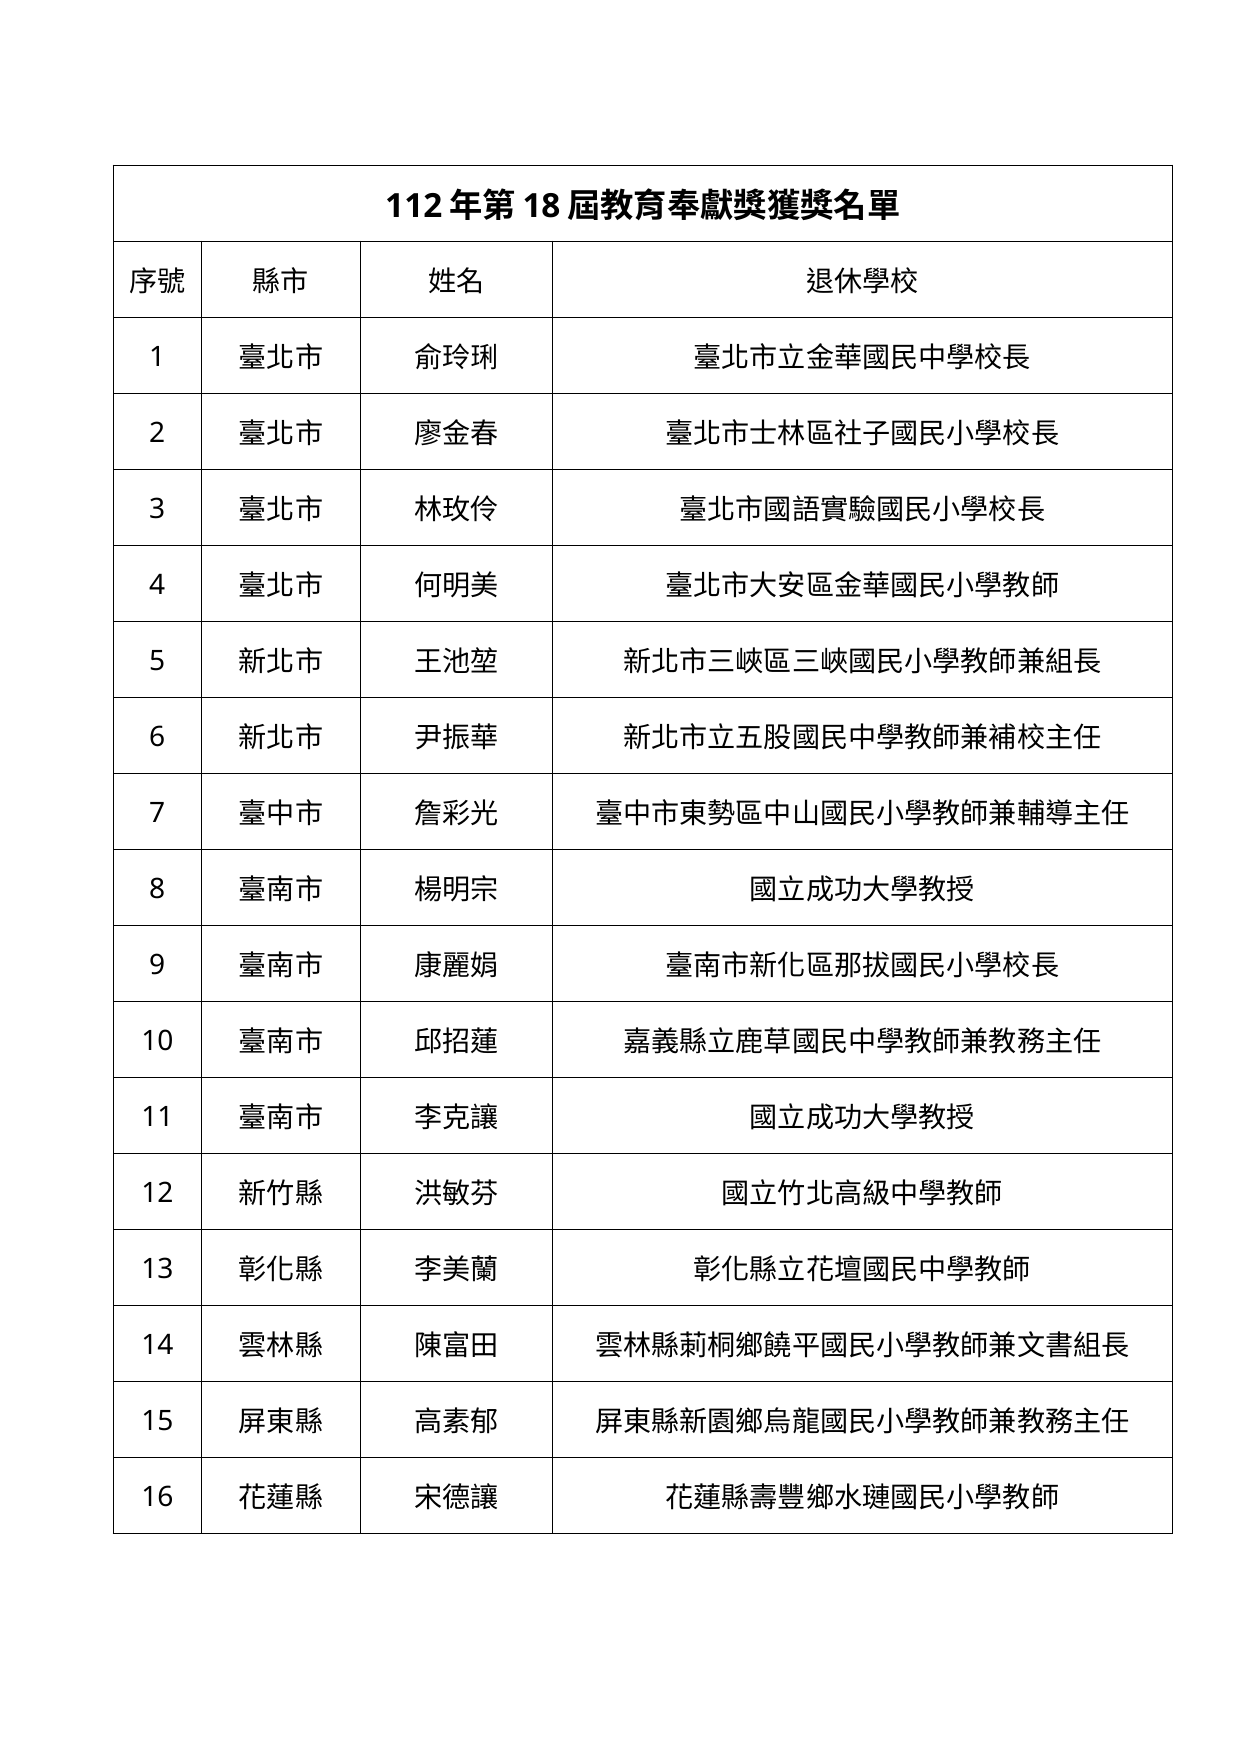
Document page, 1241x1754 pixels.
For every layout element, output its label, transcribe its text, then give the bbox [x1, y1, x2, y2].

table_cell 臺北市 [202, 546, 360, 621]
table_cell 臺南市 [202, 926, 360, 1001]
table_cell 臺北市 [202, 394, 360, 469]
table_cell 16 [114, 1458, 201, 1533]
table_cell 臺南市 [202, 850, 360, 925]
table_cell 國立成功大學教授 [553, 1078, 1172, 1153]
table_cell 臺南市 [202, 1078, 360, 1153]
table_cell 10 [114, 1002, 201, 1077]
table_cell 臺中市東勢區中山國民小學教師兼輔導主任 [553, 774, 1172, 849]
table_cell 4 [114, 546, 201, 621]
table_cell 臺北市大安區金華國民小學教師 [553, 546, 1172, 621]
table_cell 序號 [114, 242, 201, 317]
table_cell 7 [114, 774, 201, 849]
table_cell 臺北市士林區社子國民小學校長 [553, 394, 1172, 469]
table_cell 何明美 [361, 546, 552, 621]
table_cell 12 [114, 1154, 201, 1229]
table_cell 花蓮縣壽豐鄉水璉國民小學教師 [553, 1458, 1172, 1533]
table_cell 陳富田 [361, 1306, 552, 1381]
table_cell 8 [114, 850, 201, 925]
table_cell 嘉義縣立鹿草國民中學教師兼教務主任 [553, 1002, 1172, 1077]
table_cell 臺北市國語實驗國民小學校長 [553, 470, 1172, 545]
table_cell 1 [114, 318, 201, 393]
table_cell 國立竹北高級中學教師 [553, 1154, 1172, 1229]
table_cell 宋德讓 [361, 1458, 552, 1533]
table_cell 6 [114, 698, 201, 773]
table_cell 新竹縣 [202, 1154, 360, 1229]
table_cell 新北市三峽區三峽國民小學教師兼組長 [553, 622, 1172, 697]
table_cell 彰化縣立花壇國民中學教師 [553, 1230, 1172, 1305]
table_cell 高素郁 [361, 1382, 552, 1457]
table_cell 臺北市 [202, 470, 360, 545]
table_cell 屏東縣 [202, 1382, 360, 1457]
table_cell 臺南市 [202, 1002, 360, 1077]
table_cell 5 [114, 622, 201, 697]
table_cell 縣市 [202, 242, 360, 317]
table_cell 11 [114, 1078, 201, 1153]
table_cell 新北市 [202, 622, 360, 697]
table_cell 2 [114, 394, 201, 469]
table_cell 李克讓 [361, 1078, 552, 1153]
table_cell 彰化縣 [202, 1230, 360, 1305]
table_cell 屏東縣新園鄉烏龍國民小學教師兼教務主任 [553, 1382, 1172, 1457]
table_cell 臺北市 [202, 318, 360, 393]
table_cell 9 [114, 926, 201, 1001]
table_cell 國立成功大學教授 [553, 850, 1172, 925]
table_cell 臺南市新化區那拔國民小學校長 [553, 926, 1172, 1001]
table_cell 13 [114, 1230, 201, 1305]
table_cell 新北市 [202, 698, 360, 773]
table_cell 15 [114, 1382, 201, 1457]
table_cell 李美蘭 [361, 1230, 552, 1305]
table_cell 臺北市立金華國民中學校長 [553, 318, 1172, 393]
table_cell 姓名 [361, 242, 552, 317]
table_cell 雲林縣莿桐鄉饒平國民小學教師兼文書組長 [553, 1306, 1172, 1381]
table_cell 3 [114, 470, 201, 545]
table_cell 楊明宗 [361, 850, 552, 925]
table_cell 康麗娟 [361, 926, 552, 1001]
table_cell 尹振華 [361, 698, 552, 773]
table_cell 林玫伶 [361, 470, 552, 545]
table_header 112年第18屆教育奉獻獎獲獎名單 [114, 166, 1172, 241]
table_cell 王池堃 [361, 622, 552, 697]
table_cell 退休學校 [553, 242, 1172, 317]
table_cell 新北市立五股國民中學教師兼補校主任 [553, 698, 1172, 773]
table_cell 邱招蓮 [361, 1002, 552, 1077]
table_cell 廖金春 [361, 394, 552, 469]
table_cell 詹彩光 [361, 774, 552, 849]
table_cell 洪敏芬 [361, 1154, 552, 1229]
table_cell 雲林縣 [202, 1306, 360, 1381]
table_cell 14 [114, 1306, 201, 1381]
table_cell 臺中市 [202, 774, 360, 849]
table_cell 俞玲琍 [361, 318, 552, 393]
table_cell 花蓮縣 [202, 1458, 360, 1533]
